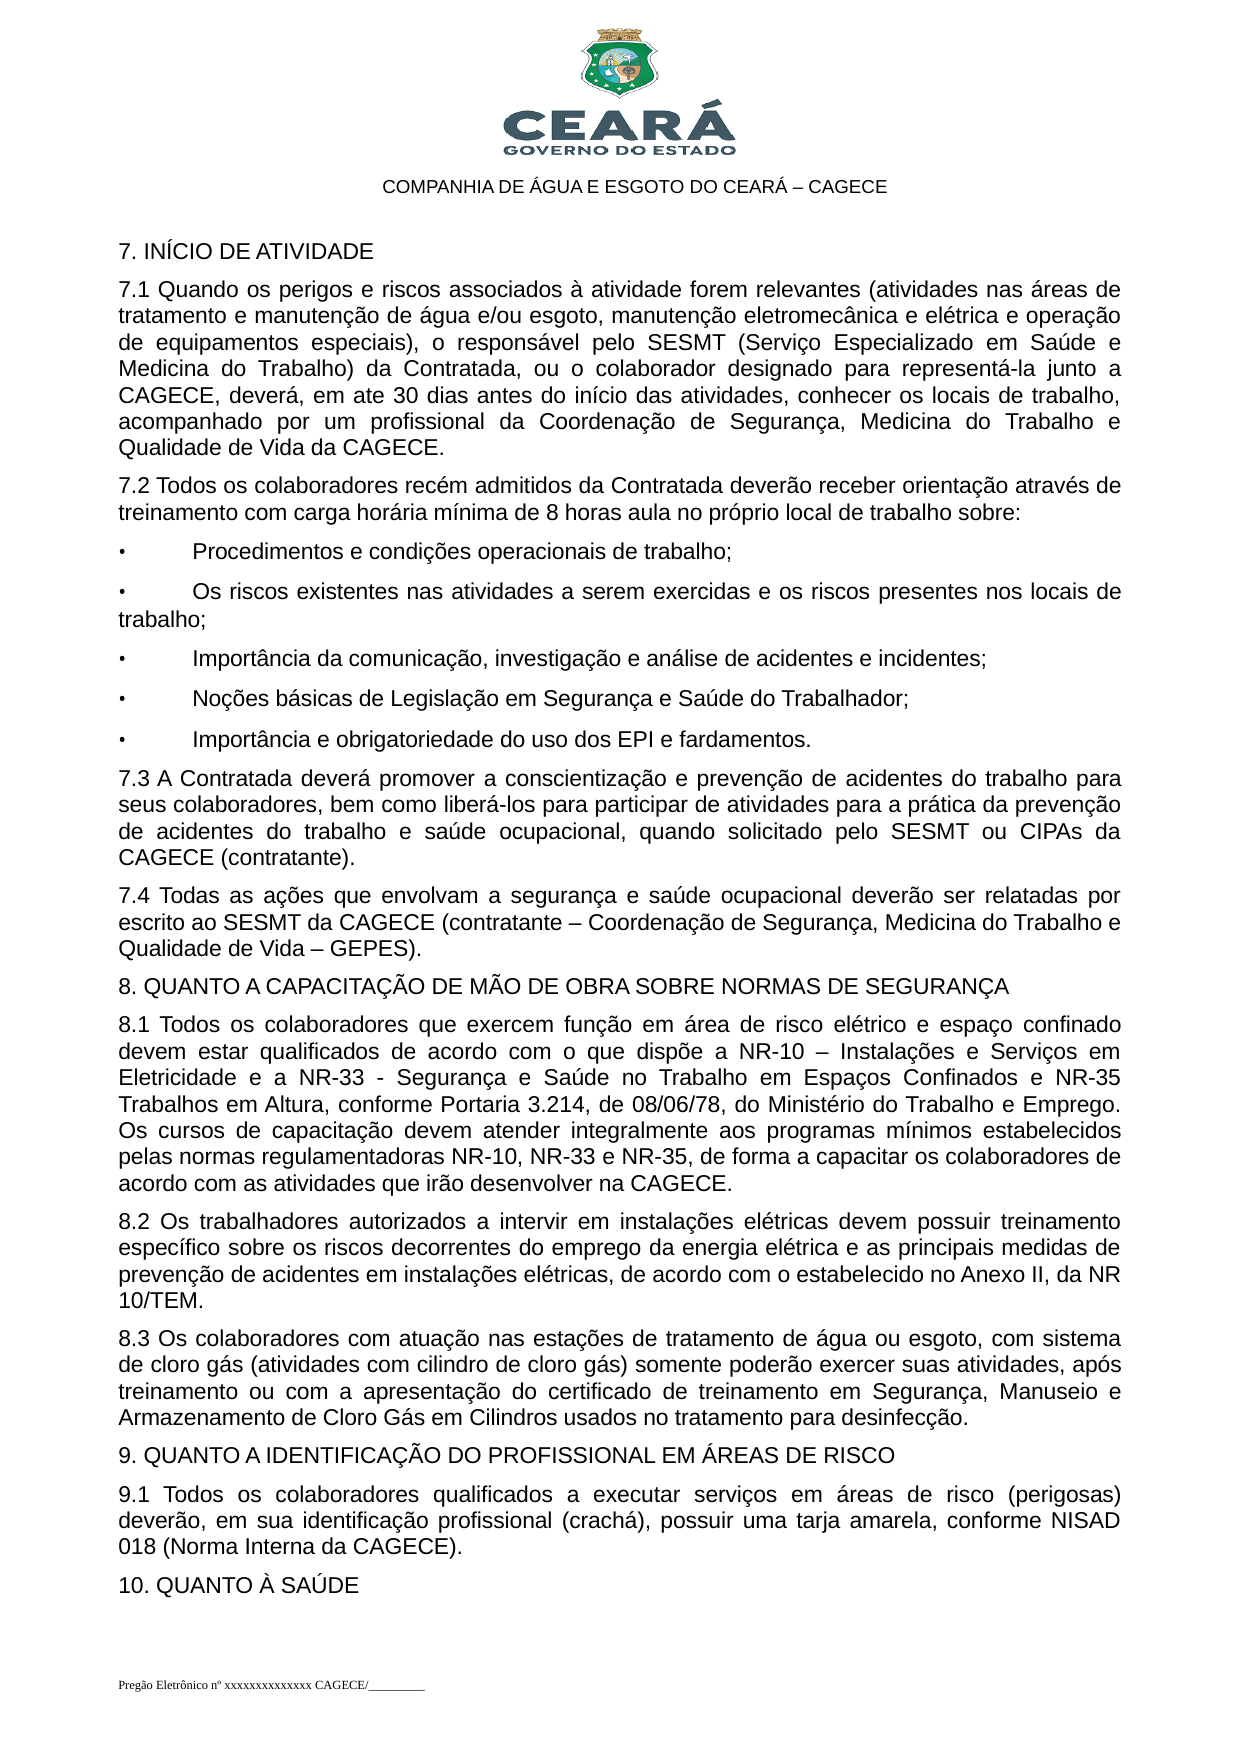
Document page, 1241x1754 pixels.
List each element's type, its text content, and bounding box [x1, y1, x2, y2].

text 8. QUANTO A CAPACITAÇÃO DE MÃO DE OBRA SOBRE NORMAS DE SEGURANÇA [118, 973, 1122, 999]
text 9.1 Todos os colaboradores qualificados a executar serviços em áreas de risco (perigosas) deverão, em sua identificação profissional (crachá), possuir uma tarja amarela, conforme NISAD 018 (Norma Interna da CAGECE). [118, 1481, 1122, 1560]
text 7.4 Todas as ações que envolvam a segurança e saúde ocupacional deverão ser relatadas por escrito ao SESMT da CAGECE (contratante – Coordenação de Segurança, Medicina do Trabalho e Qualidade de Vida – GEPES). [118, 882, 1122, 961]
text 7.3 A Contratada deverá promover a conscientização e prevenção de acidentes do trabalho para seus colaboradores, bem como liberá-los para participar de atividades para a prática da prevenção de acidentes do trabalho e saúde ocupacional, quando solicitado pelo SESMT ou CIPAs da CAGECE (contratante). [118, 765, 1122, 870]
text 10. QUANTO À SAÚDE [118, 1572, 1122, 1598]
list Os riscos existentes nas atividades a serem exercidas e os riscos presentes nos locais de trabalho; [118, 577, 1122, 632]
list Importância e obrigatoriedade do uso dos EPI e fardamentos. [118, 725, 1122, 753]
list Importância da comunicação, investigação e análise de acidentes e incidentes; [118, 644, 1122, 672]
text 7.2 Todos os colaboradores recém admitidos da Contratada deverão receber orientação através de treinamento com carga horária mínima de 8 horas aula no próprio local de trabalho sobre: [118, 472, 1122, 525]
text 8.2 Os trabalhadores autorizados a intervir em instalações elétricas devem possuir treinamento específico sobre os riscos decorrentes do emprego da energia elétrica e as principais medidas de prevenção de acidentes em instalações elétricas, de acordo com o estabelecido no Anexo II, da NR 10/TEM. [118, 1208, 1122, 1313]
text 8.3 Os colaboradores com atuação nas estações de tratamento de água ou esgoto, com sistema de cloro gás (atividades com cilindro de cloro gás) somente poderão exercer suas atividades, após treinamento ou com a apresentação do certificado de treinamento em Segurança, Manuseio e Armazenamento de Cloro Gás em Cilindros usados no tratamento para desinfecção. [118, 1325, 1122, 1431]
text 9. QUANTO A IDENTIFICAÇÃO DO PROFISSIONAL EM ÁREAS DE RISCO [118, 1442, 1122, 1469]
text 7.1 Quando os perigos e riscos associados à atividade forem relevantes (atividades nas áreas de tratamento e manutenção de água e/ou esgoto, manutenção eletromecânica e elétrica e operação de equipamentos especiais), o responsável pelo SESMT (Serviço Especializado em Saúde e Medicina do Trabalho) da Contratada, ou o colaborador designado para representá-la junto a CAGECE, deverá, em ate 30 dias antes do início das atividades, conhecer os locais de trabalho, acompanhado por um profissional da Coordenação de Segurança, Medicina do Trabalho e Qualidade de Vida da CAGECE. [118, 276, 1122, 461]
list Procedimentos e condições operacionais de trabalho; [118, 537, 1122, 566]
picture [482, 24, 758, 159]
list Noções básicas de Legislação em Segurança e Saúde do Trabalhador; [118, 684, 1122, 713]
text 8.1 Todos os colaboradores que exercem função em área de risco elétrico e espaço confinado devem estar qualificados de acordo com o que dispõe a NR-10 – Instalações e Serviços em Eletricidade e a NR-33 - Segurança e Saúde no Trabalho em Espaços Confinados e NR-35 Trabalhos em Altura, conforme Portaria 3.214, de 08/06/78, do Ministério do Trabalho e Emprego. Os cursos de capacitação devem atender integralmente aos programas mínimos estabelecidos pelas normas regulamentadoras NR-10, NR-33 e NR-35, de forma a capacitar os colaboradores de acordo com as atividades que irão desenvolver na CAGECE. [118, 1011, 1122, 1196]
text 7. INÍCIO DE ATIVIDADE [118, 238, 1122, 264]
